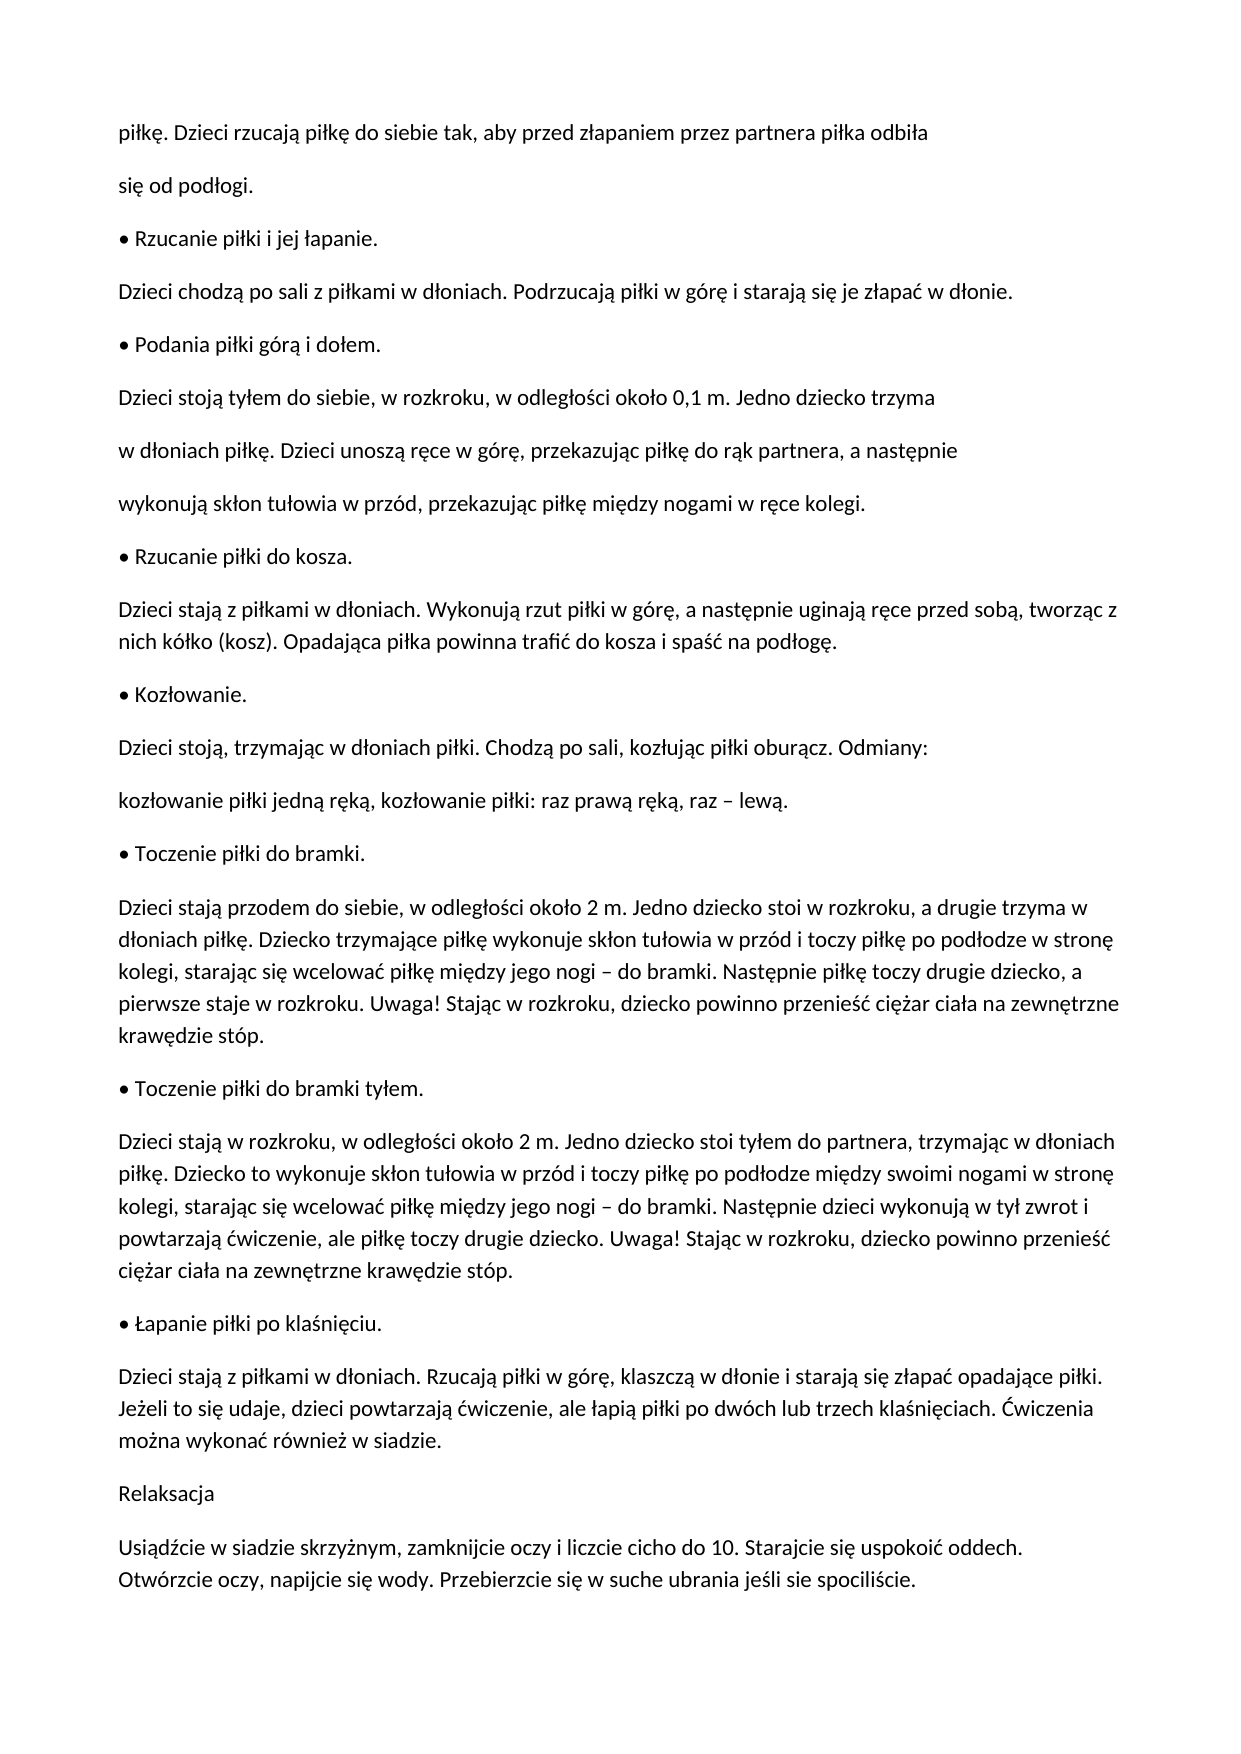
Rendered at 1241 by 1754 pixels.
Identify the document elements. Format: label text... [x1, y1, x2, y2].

text • Rzucanie piłki do kosza. [118, 542, 1122, 570]
text w dłoniach piłkę. Dzieci unoszą ręce w górę, przekazując piłkę do rąk partnera, a następnie [118, 436, 1122, 464]
text • Rzucanie piłki i jej łapanie. [118, 224, 1122, 252]
text • Toczenie piłki do bramki. [118, 839, 1122, 868]
text wykonują skłon tułowia w przód, przekazując piłkę między nogami w ręce kolegi. [118, 489, 1122, 517]
text Dzieci stają z piłkami w dłoniach. Rzucają piłki w górę, klaszczą w dłonie i starają się złapać opadające piłki. Jeżeli to się udaje, dzieci powtarzają ćwiczenie, ale łapią piłki po dwóch lub trzech klaśnięciach. Ćwiczenia można wykonać również w siadzie. [118, 1362, 1122, 1454]
text • Toczenie piłki do bramki tyłem. [118, 1074, 1122, 1102]
text • Kozłowanie. [118, 681, 1122, 708]
text • Łapanie piłki po klaśnięciu. [118, 1309, 1122, 1337]
text Dzieci stoją, trzymając w dłoniach piłki. Chodzą po sali, kozłując piłki oburącz. Odmiany: [118, 733, 1122, 762]
text kozłowanie piłki jedną ręką, kozłowanie piłki: raz prawą ręką, raz – lewą. [118, 787, 1122, 814]
text Dzieci stają przodem do siebie, w odległości około 2 m. Jedno dziecko stoi w rozkroku, a drugie trzyma w dłoniach piłkę. Dziecko trzymające piłkę wykonuje skłon tułowia w przód i toczy piłkę po podłodze w stronę kolegi, starając się wcelować piłkę między jego nogi – do bramki. Następnie piłkę toczy drugie dziecko, a pierwsze staje w rozkroku. Uwaga! Stając w rozkroku, dziecko powinno przenieść ciężar ciała na zewnętrzne krawędzie stóp. [118, 893, 1122, 1049]
text Dzieci stają z piłkami w dłoniach. Wykonują rzut piłki w górę, a następnie uginają ręce przed sobą, tworząc z nich kółko (kosz). Opadająca piłka powinna trafić do kosza i spaść na podłogę. [118, 595, 1122, 656]
text Relaksacja [118, 1479, 1122, 1508]
text • Podania piłki górą i dołem. [118, 330, 1122, 358]
text Usiądźcie w siadzie skrzyżnym, zamknijcie oczy i liczcie cicho do 10. Starajcie się uspokoić oddech. Otwórzcie oczy, napijcie się wody. Przebierzcie się w suche ubrania jeśli sie spociliście. [118, 1533, 1122, 1593]
text piłkę. Dzieci rzucają piłkę do siebie tak, aby przed złapaniem przez partnera piłka odbiła [118, 118, 1122, 146]
text Dzieci chodzą po sali z piłkami w dłoniach. Podrzucają piłki w górę i starają się je złapać w dłonie. [118, 277, 1122, 305]
text Dzieci stoją tyłem do siebie, w rozkroku, w odległości około 0,1 m. Jedno dziecko trzyma [118, 383, 1122, 411]
text Dzieci stają w rozkroku, w odległości około 2 m. Jedno dziecko stoi tyłem do partnera, trzymając w dłoniach piłkę. Dziecko to wykonuje skłon tułowia w przód i toczy piłkę po podłodze między swoimi nogami w stronę kolegi, starając się wcelować piłkę między jego nogi – do bramki. Następnie dzieci wykonują w tył zwrot i powtarzają ćwiczenie, ale piłkę toczy drugie dziecko. Uwaga! Stając w rozkroku, dziecko powinno przenieść ciężar ciała na zewnętrzne krawędzie stóp. [118, 1127, 1122, 1284]
text się od podłogi. [118, 171, 1122, 199]
